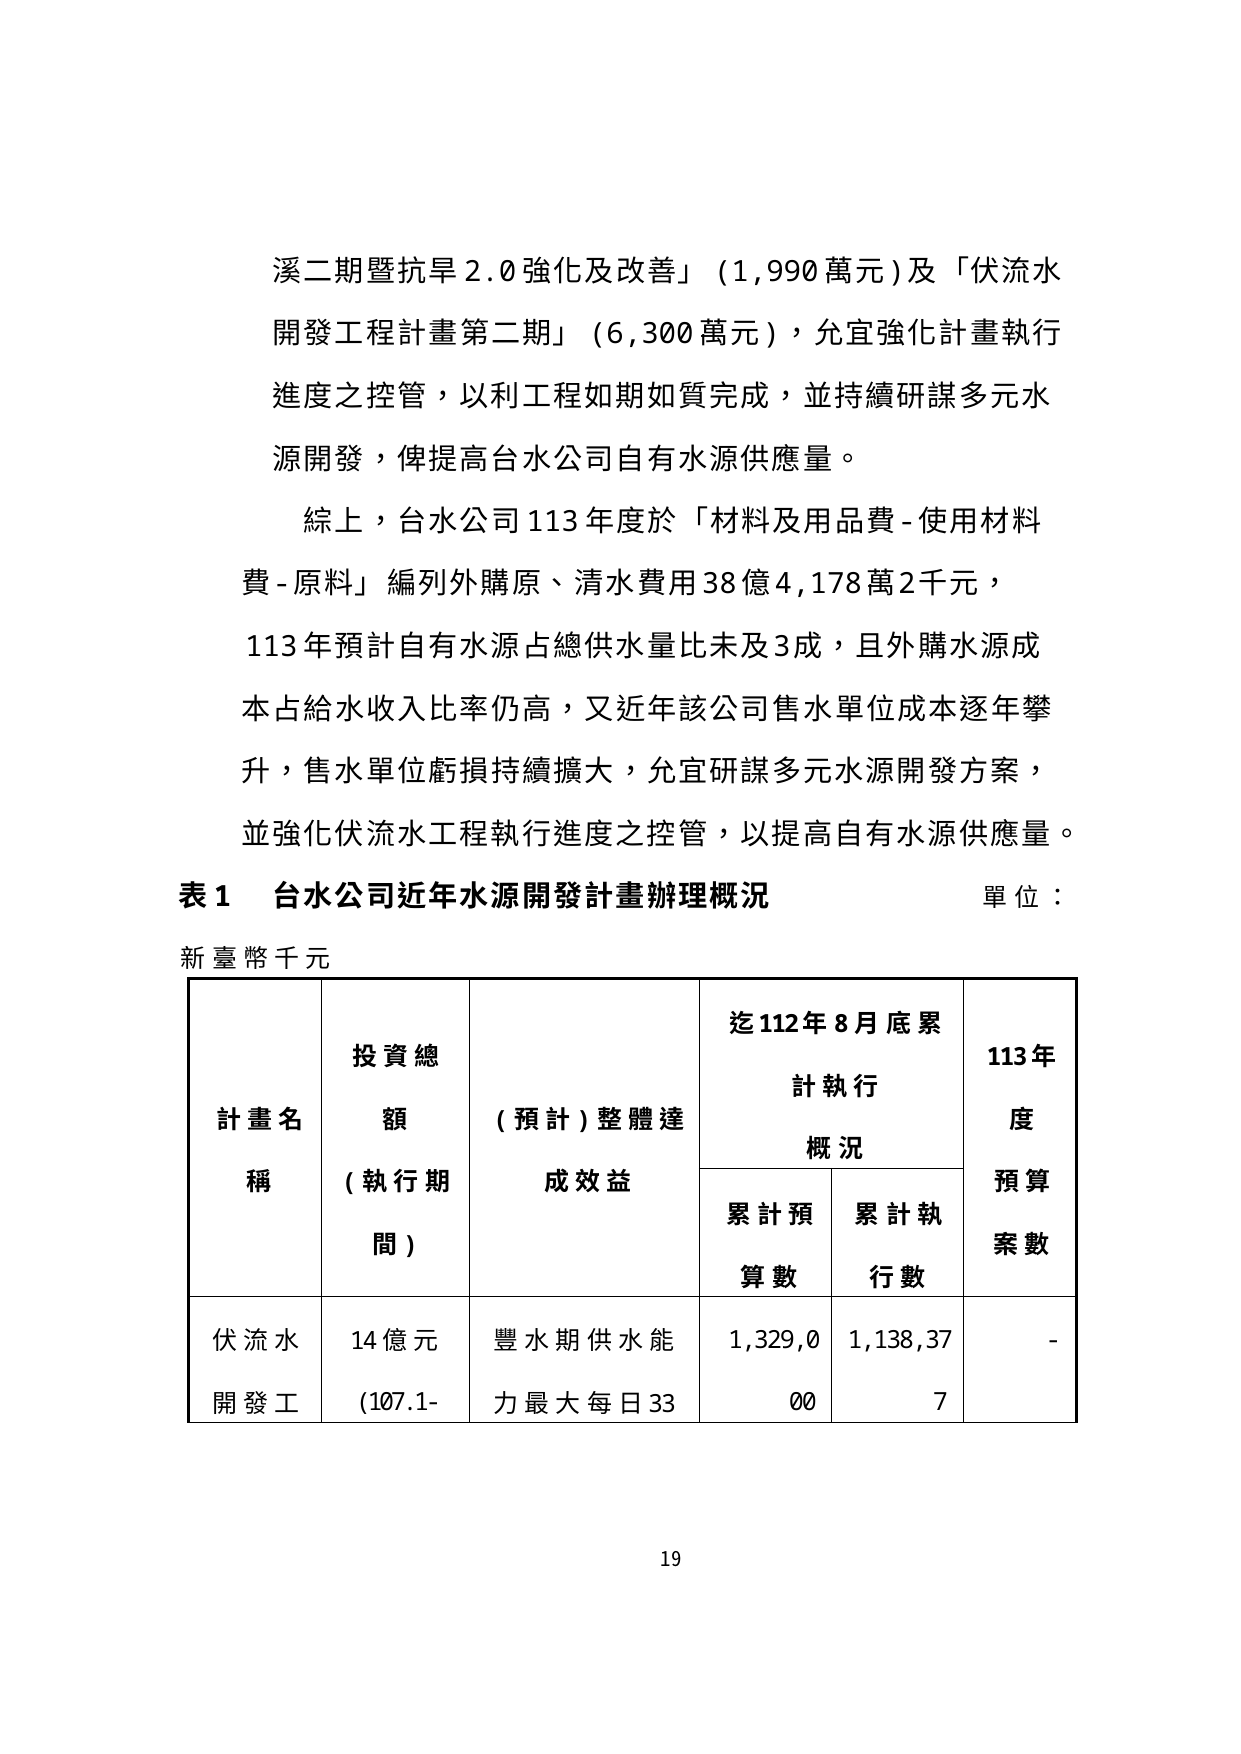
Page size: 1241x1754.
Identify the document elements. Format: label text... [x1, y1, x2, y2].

table_cell 1,329,000 [700, 1297, 831, 1422]
table_header 計畫名稱 [190, 980, 321, 1296]
text 表1 台水公司近年水源開發計畫辦理概況 單位：新臺幣千元 [177, 852, 1063, 977]
table_cell - [964, 1297, 1075, 1422]
table_cell 14億元 (107.1- [322, 1297, 469, 1422]
text 為彌補自有水源不足部分，台水公司向水利署北、中、南區水資源分署、農水署各管理處及北水處等購買原水供應，惟近期因極端氣候致水情旱澇不均，該公司配合水利署水源調度政策，外購水源原料費概呈增加趨勢。鑑於台水公司近年售水單位成本逐年攀升，售水單位虧損亦持續擴大，允宜研謀提高自有水源供應量，以降低外購水源所需成本。為開發水源，台水公司近年陸續辦理水源開發工作(詳表2)，其中「伏流水開發工程計畫」及「防災及備援水井建置計畫」已於110年底前完工，分別可達到每日供水33萬噸(豐水期)及增加地下水常態水量11.29萬噸等效益，至其餘計畫尚執行中，113年度賡續編列8,290萬元辦理「加強平地人工湖及伏流水推動計畫-烏溪二期暨抗旱2.0強化及改善」(1,990萬元)及「伏流水開發工程計畫第二期」(6,300萬元)，允宜強化計畫執行進度之控管，以利工程如期如質完成，並持續研謀多元水源開發，俾提高台水公司自有水源供應量。 [266, 227, 1063, 477]
table_cell 1,138,377 [832, 1297, 963, 1422]
text 綜上，台水公司113年度於「材料及用品費-使用材料費-原料」編列外購原、清水費用38億4,178萬2千元，113年預計自有水源占總供水量比未及3成，且外購水源成本占給水收入比率仍高，又近年該公司售水單位成本逐年攀升，售水單位虧損持續擴大，允宜研謀多元水源開發方案，並強化伏流水工程執行進度之控管，以提高自有水源供應量。 [236, 477, 1063, 852]
table_header 投資總額 (執行期間) [322, 980, 469, 1296]
table_cell 伏流水開發工 [190, 1297, 321, 1422]
table_cell 累計預算數 [700, 1169, 831, 1296]
table_cell 累計執行數 [832, 1169, 963, 1296]
table_header 迄112年8月底累計執行 概況 [700, 980, 963, 1168]
table_header 113年度 預算案數 [964, 980, 1075, 1296]
table_cell 豐水期供水能力最大每日33 [470, 1297, 699, 1422]
table_header (預計)整體達成效益 [470, 980, 699, 1296]
